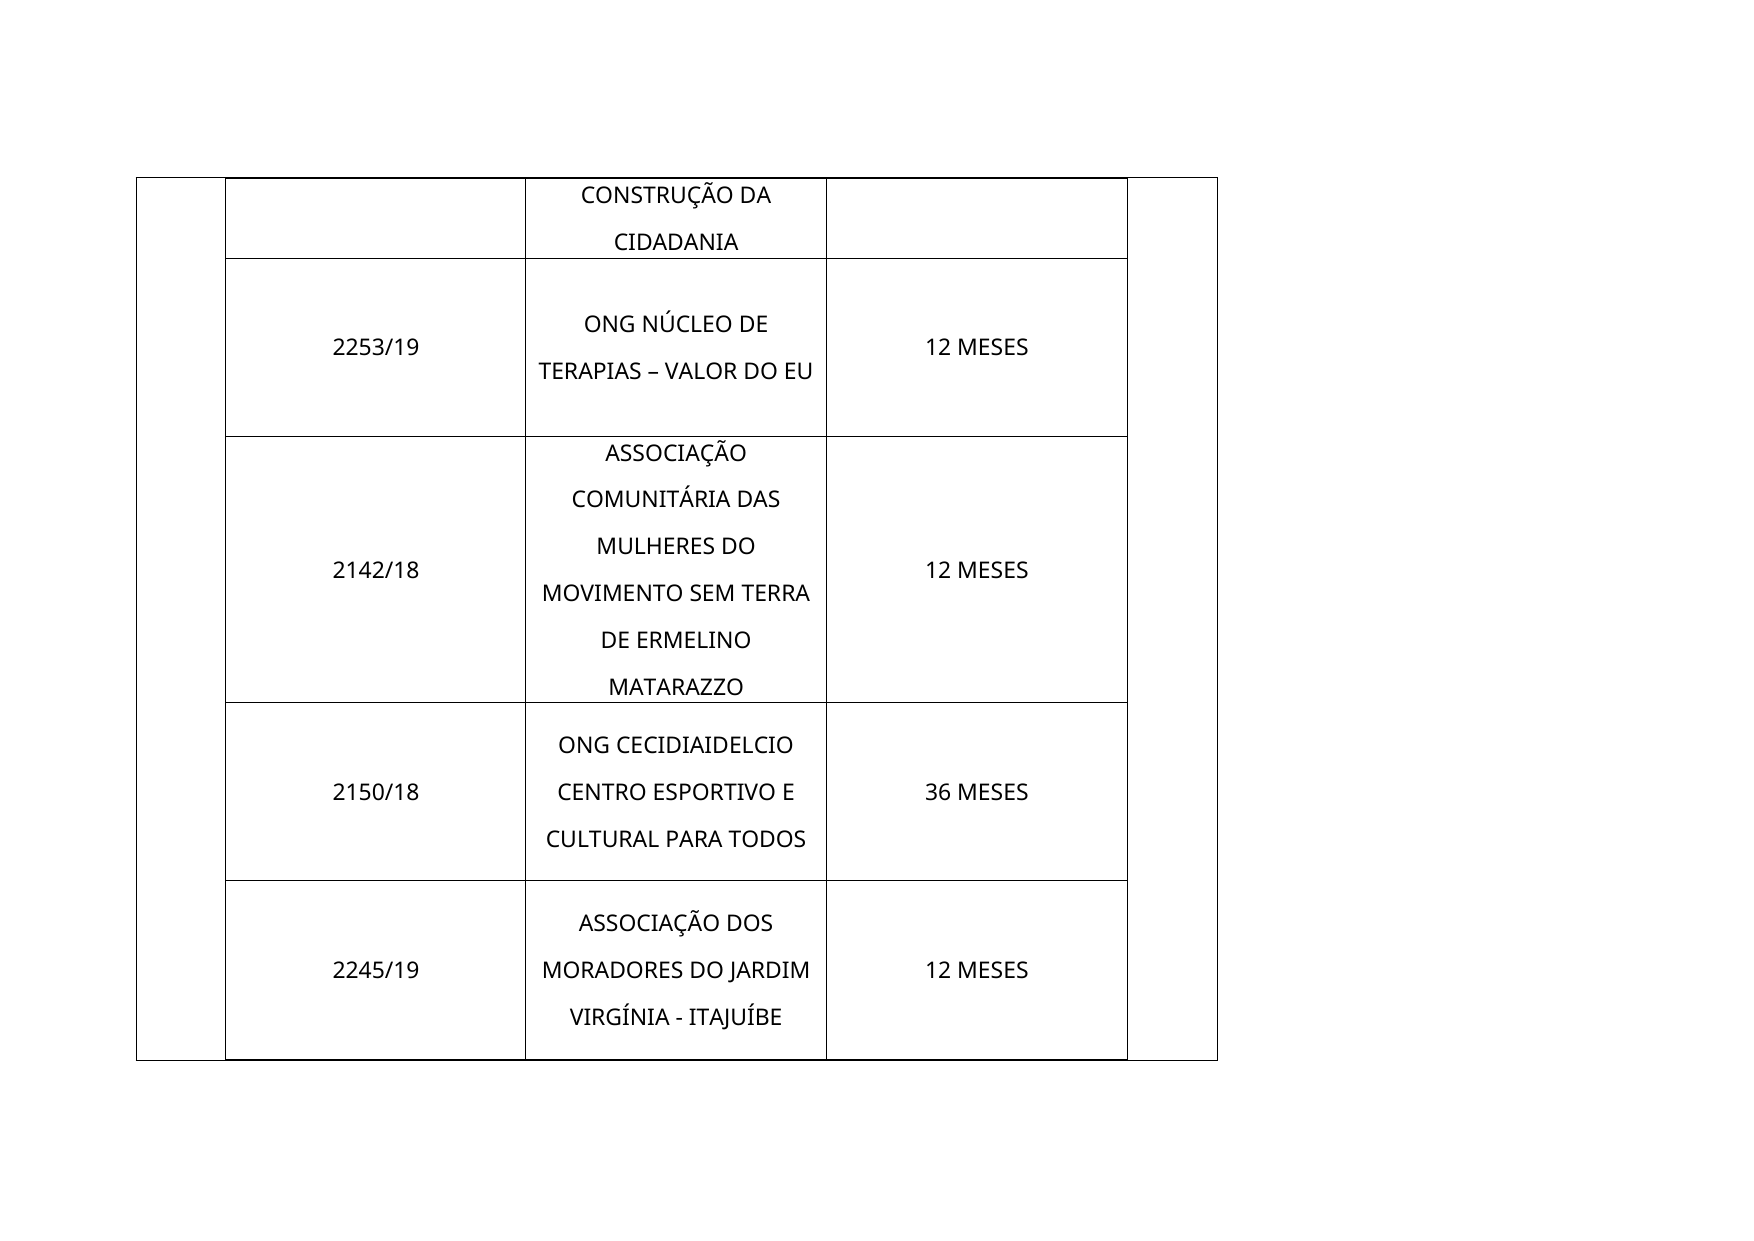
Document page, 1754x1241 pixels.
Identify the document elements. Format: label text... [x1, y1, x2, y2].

table_cell 2150/18 [226, 703, 525, 880]
table_cell 2142/18 [226, 437, 525, 702]
table_cell 12 MESES [827, 259, 1127, 436]
table_cell ONG NÚCLEO DE TERAPIAS – VALOR DO EU [526, 259, 826, 436]
table_cell 12 MESES [827, 881, 1127, 1058]
table_cell ASSOCIAÇÃO COMUNITÁRIA DAS MULHERES DO MOVIMENTO SEM TERRA DE ERMELINO MATARAZZO [526, 437, 826, 702]
table_cell CONSTRUÇÃO DA CIDADANIA [526, 179, 826, 257]
table_cell [827, 179, 1127, 257]
table_cell [1128, 178, 1217, 1059]
table_cell [226, 179, 525, 257]
table_cell ONG CECIDIAIDELCIO CENTRO ESPORTIVO E CULTURAL PARA TODOS [526, 703, 826, 880]
table_cell 36 MESES [827, 703, 1127, 880]
table_cell 2245/19 [226, 881, 525, 1058]
table_cell [137, 178, 225, 1059]
table_cell 12 MESES [827, 437, 1127, 702]
table_cell 2253/19 [226, 259, 525, 436]
table_cell ASSOCIAÇÃO DOS MORADORES DO JARDIM VIRGÍNIA - ITAJUÍBE [526, 881, 826, 1058]
